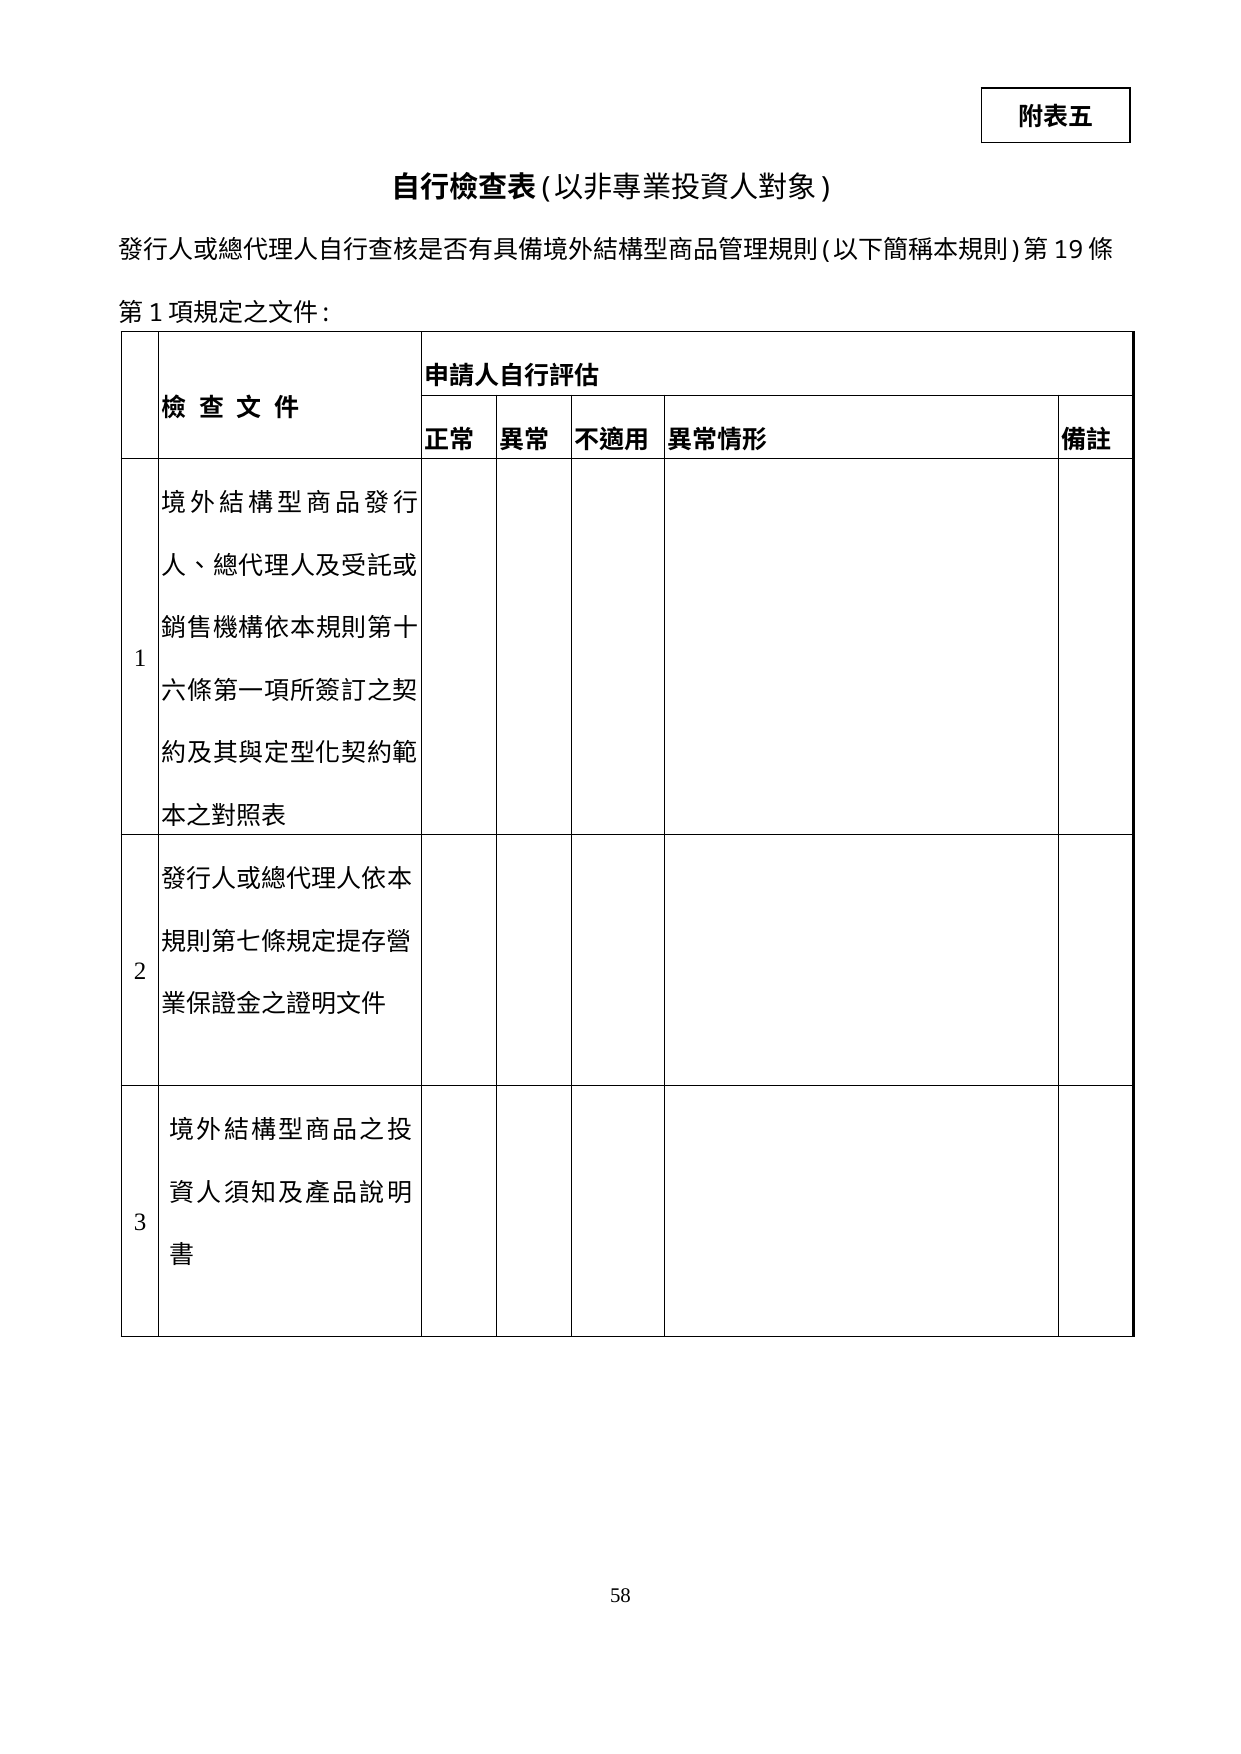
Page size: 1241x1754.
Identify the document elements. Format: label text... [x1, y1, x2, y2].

table_cell [422, 835, 496, 1085]
table_cell [497, 459, 571, 834]
table_cell [497, 1086, 571, 1336]
table_cell 備註 [1059, 396, 1132, 458]
table_cell [422, 1086, 496, 1336]
table_cell [665, 1086, 1058, 1336]
table_cell [497, 835, 571, 1085]
table_cell [572, 835, 664, 1085]
table_cell 境外結構型商品發行人、總代理人及受託或銷售機構依本規則第十六條第一項所簽訂之契約及其與定型化契約範本之對照表 [159, 459, 421, 834]
table_cell [665, 459, 1058, 834]
text [982, 89, 1129, 142]
table_cell 3 [122, 1086, 158, 1336]
table_cell [1059, 835, 1132, 1085]
text 發行人或總代理人自行查核是否有具備境外結構型商品管理規則(以下簡稱本規則)第19條第1項規定之文件: [118, 206, 1122, 331]
text 自行檢查表(以非專業投資人對象) [118, 143, 1122, 206]
table_cell 2 [122, 835, 158, 1085]
table_cell [1059, 1086, 1132, 1336]
table_cell [1059, 459, 1132, 834]
text 附表五 [997, 96, 1114, 132]
table_cell 發行人或總代理人依本規則第七條規定提存營業保證金之證明文件 [159, 835, 421, 1085]
table_cell [422, 459, 496, 834]
table_cell 異常 [497, 396, 571, 458]
table_header 申請人自行評估 [422, 332, 1132, 394]
table_cell [572, 459, 664, 834]
table_header [122, 332, 158, 458]
table_cell 不適用 [572, 396, 664, 458]
table_cell 境外結構型商品之投資人須知及產品說明書 [159, 1086, 421, 1336]
table_header 檢 查 文 件 [159, 332, 421, 458]
table_cell [572, 1086, 664, 1336]
table_cell 異常情形 [665, 396, 1058, 458]
table_cell 正常 [422, 396, 496, 458]
table_cell 1 [122, 459, 158, 834]
table_cell [665, 835, 1058, 1085]
